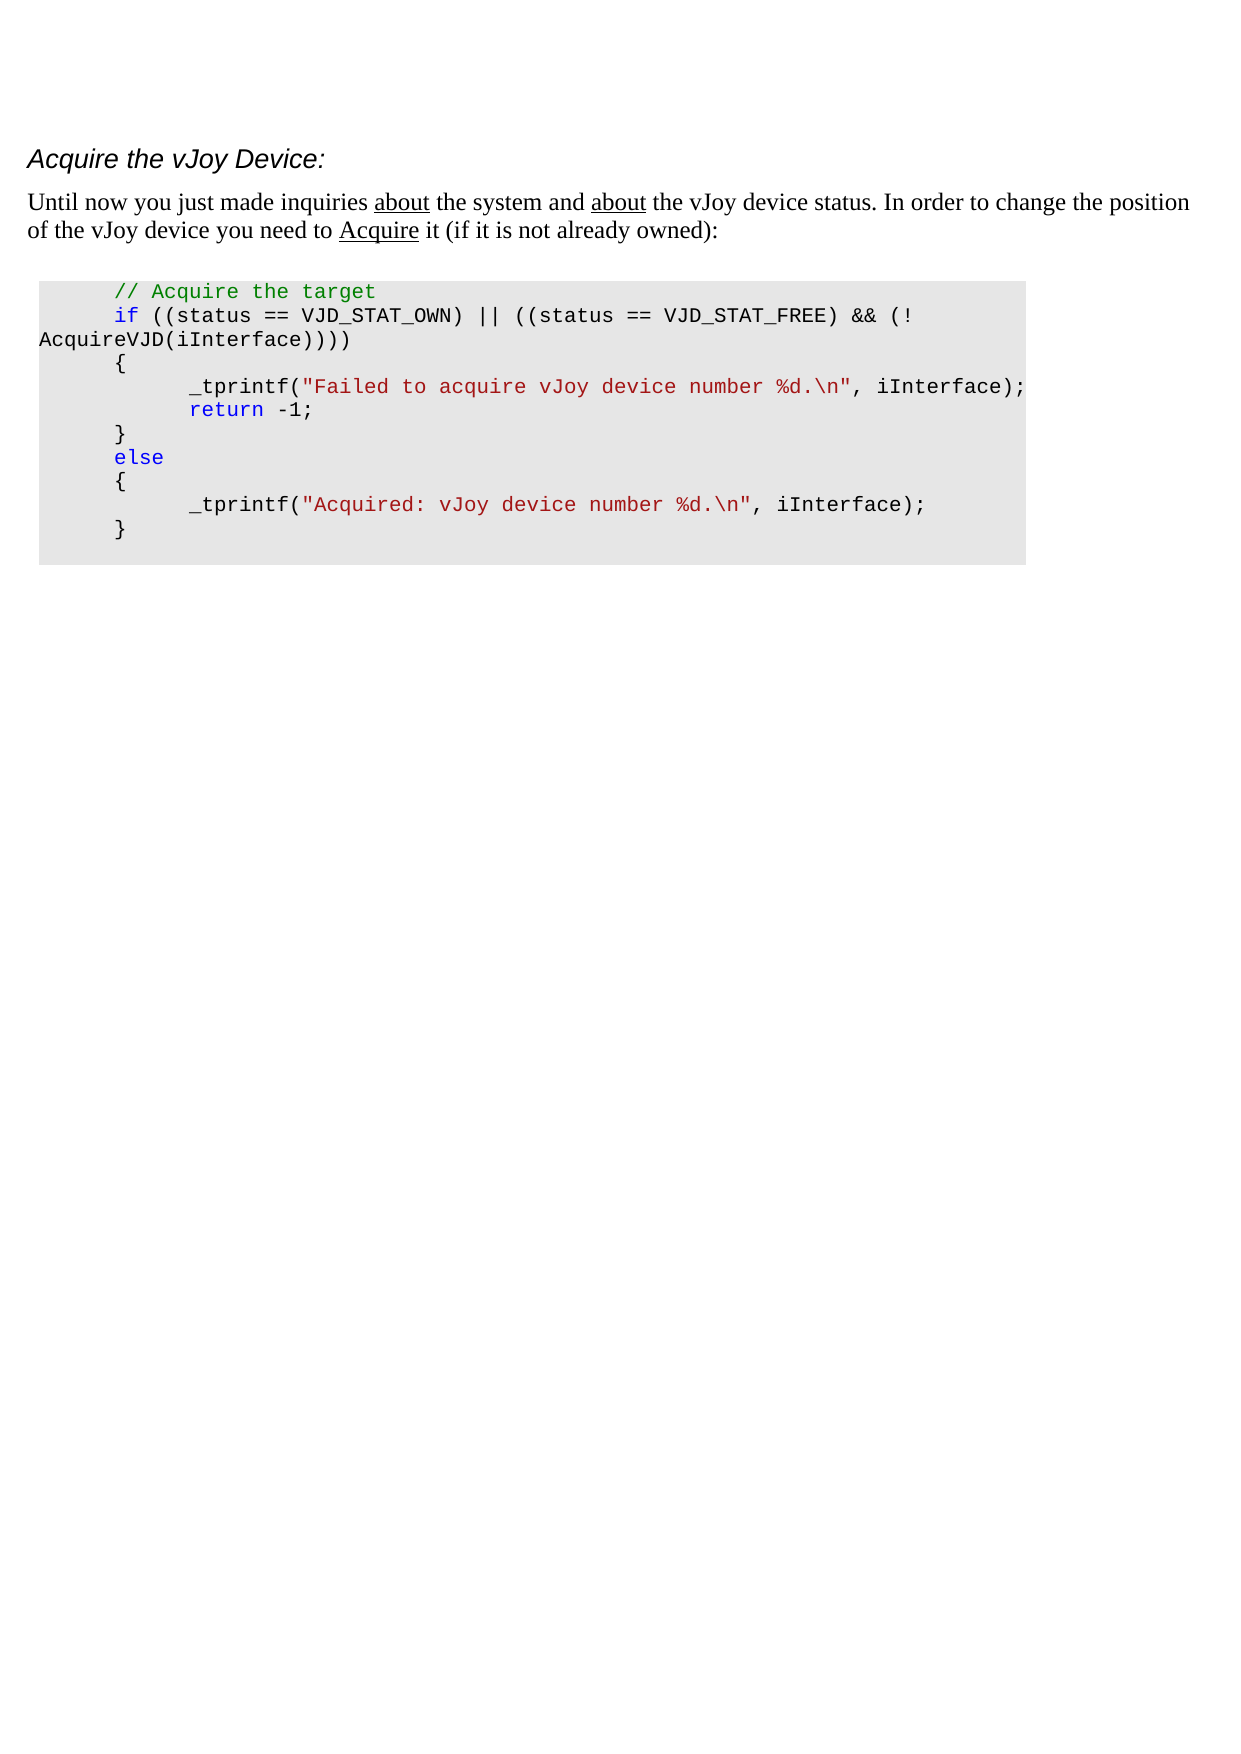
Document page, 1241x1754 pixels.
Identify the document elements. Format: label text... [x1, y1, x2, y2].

subtitle Acquire the vJoy Device: [27, 143, 1209, 174]
text // Acquire the target [39, 281, 1026, 305]
text } [39, 518, 1026, 541]
text else [39, 447, 1026, 470]
text } [39, 423, 1026, 447]
text if ((status == VJD_STAT_OWN) || ((status == VJD_STAT_FREE) && (!AcquireVJD(iInterface)))) [39, 305, 1026, 352]
text _tprintf("Acquired: vJoy device number %d.\n", iInterface); [39, 494, 1026, 518]
text { [39, 470, 1026, 494]
text _tprintf("Failed to acquire vJoy device number %d.\n", iInterface); [39, 376, 1026, 399]
text { [39, 352, 1026, 376]
text Until now you just made inquiries about the system and about the vJoy device status. In order to change the position of the vJoy device you need to Acquire it (if it is not already owned): [27, 187, 1209, 244]
text return -1; [39, 399, 1026, 423]
